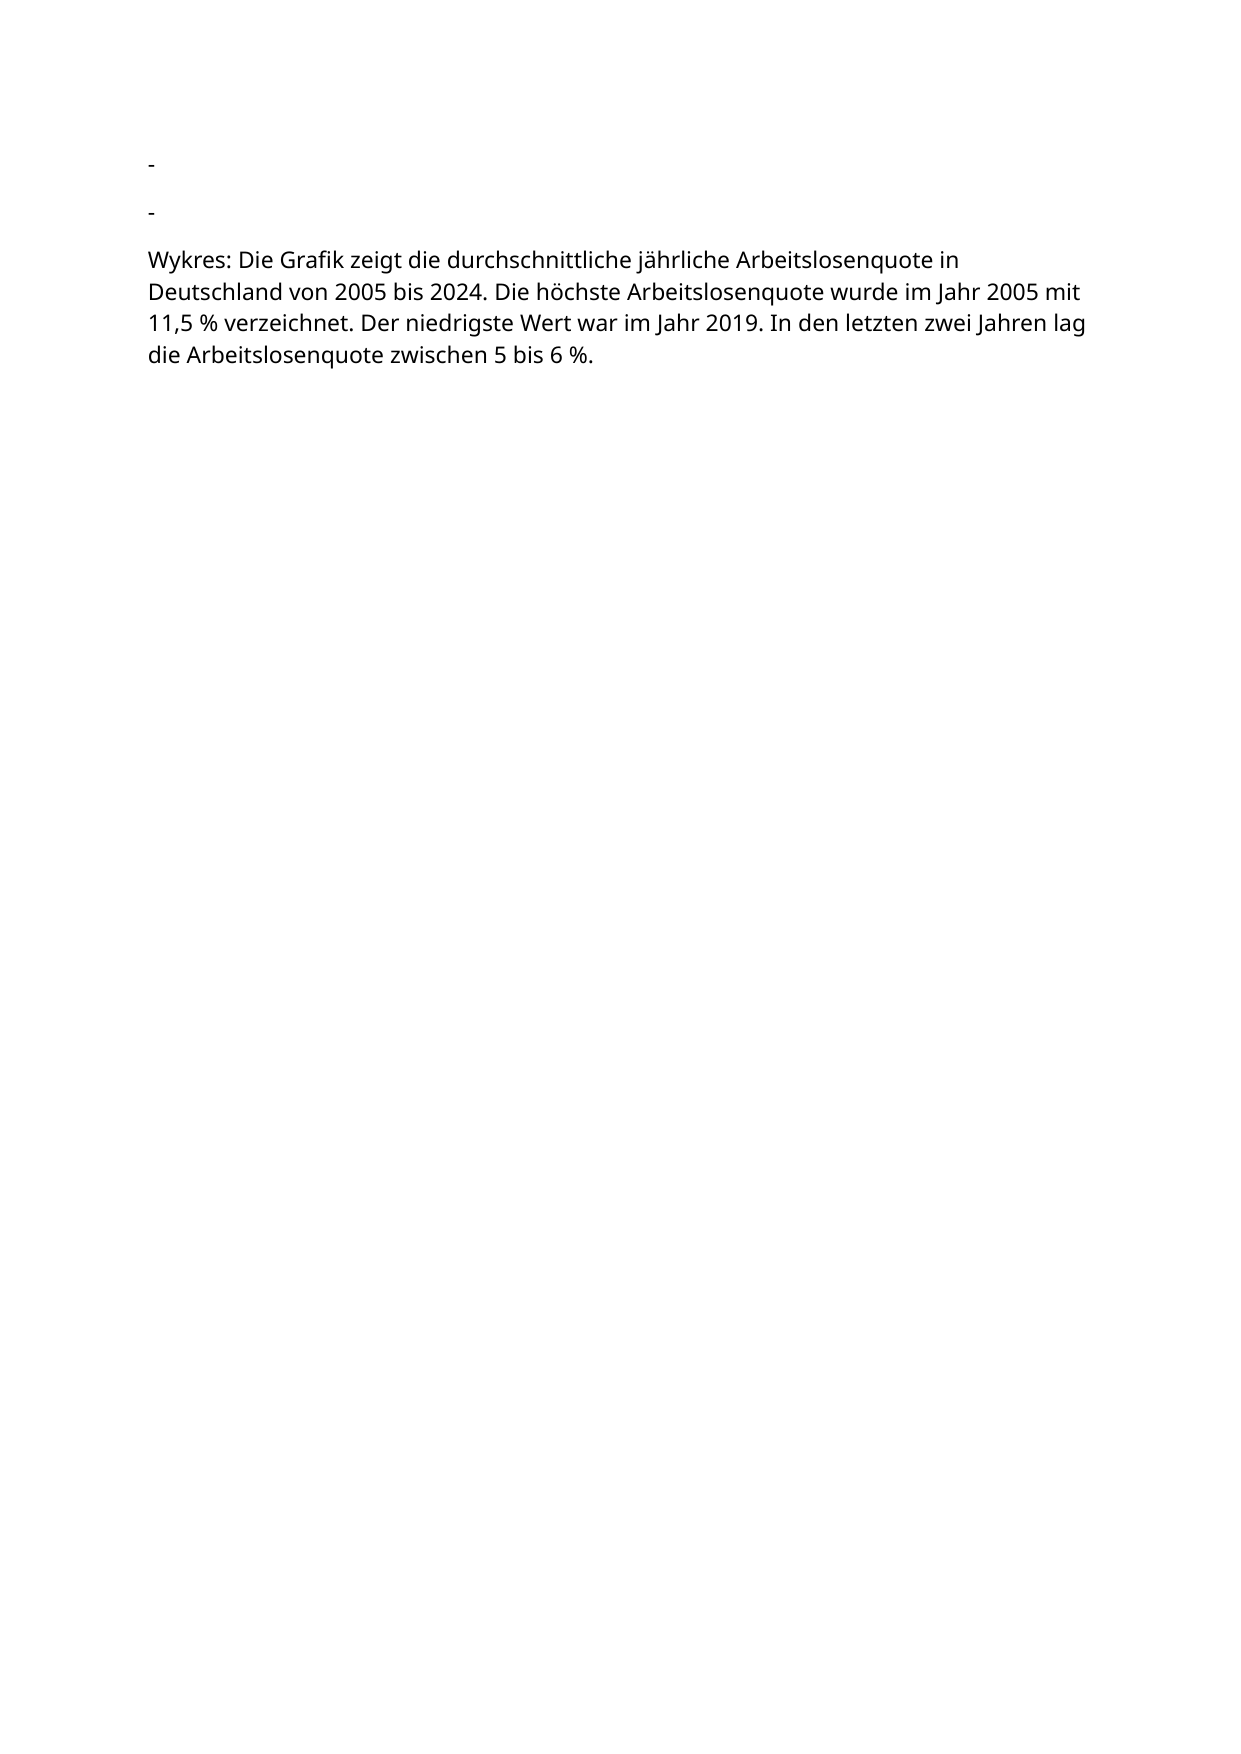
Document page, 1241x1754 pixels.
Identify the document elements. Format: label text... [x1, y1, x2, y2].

text - [148, 196, 1093, 227]
text - [148, 148, 1093, 179]
text Wykres: Die Grafik zeigt die durchschnittliche jährliche Arbeitslosenquote in Deutschland von 2005 bis 2024. Die höchste Arbeitslosenquote wurde im Jahr 2005 mit 11,5 % verzeichnet. Der niedrigste Wert war im Jahr 2019. In den letzten zwei Jahren lag die Arbeitslosenquote zwischen 5 bis 6 %. [148, 244, 1093, 370]
